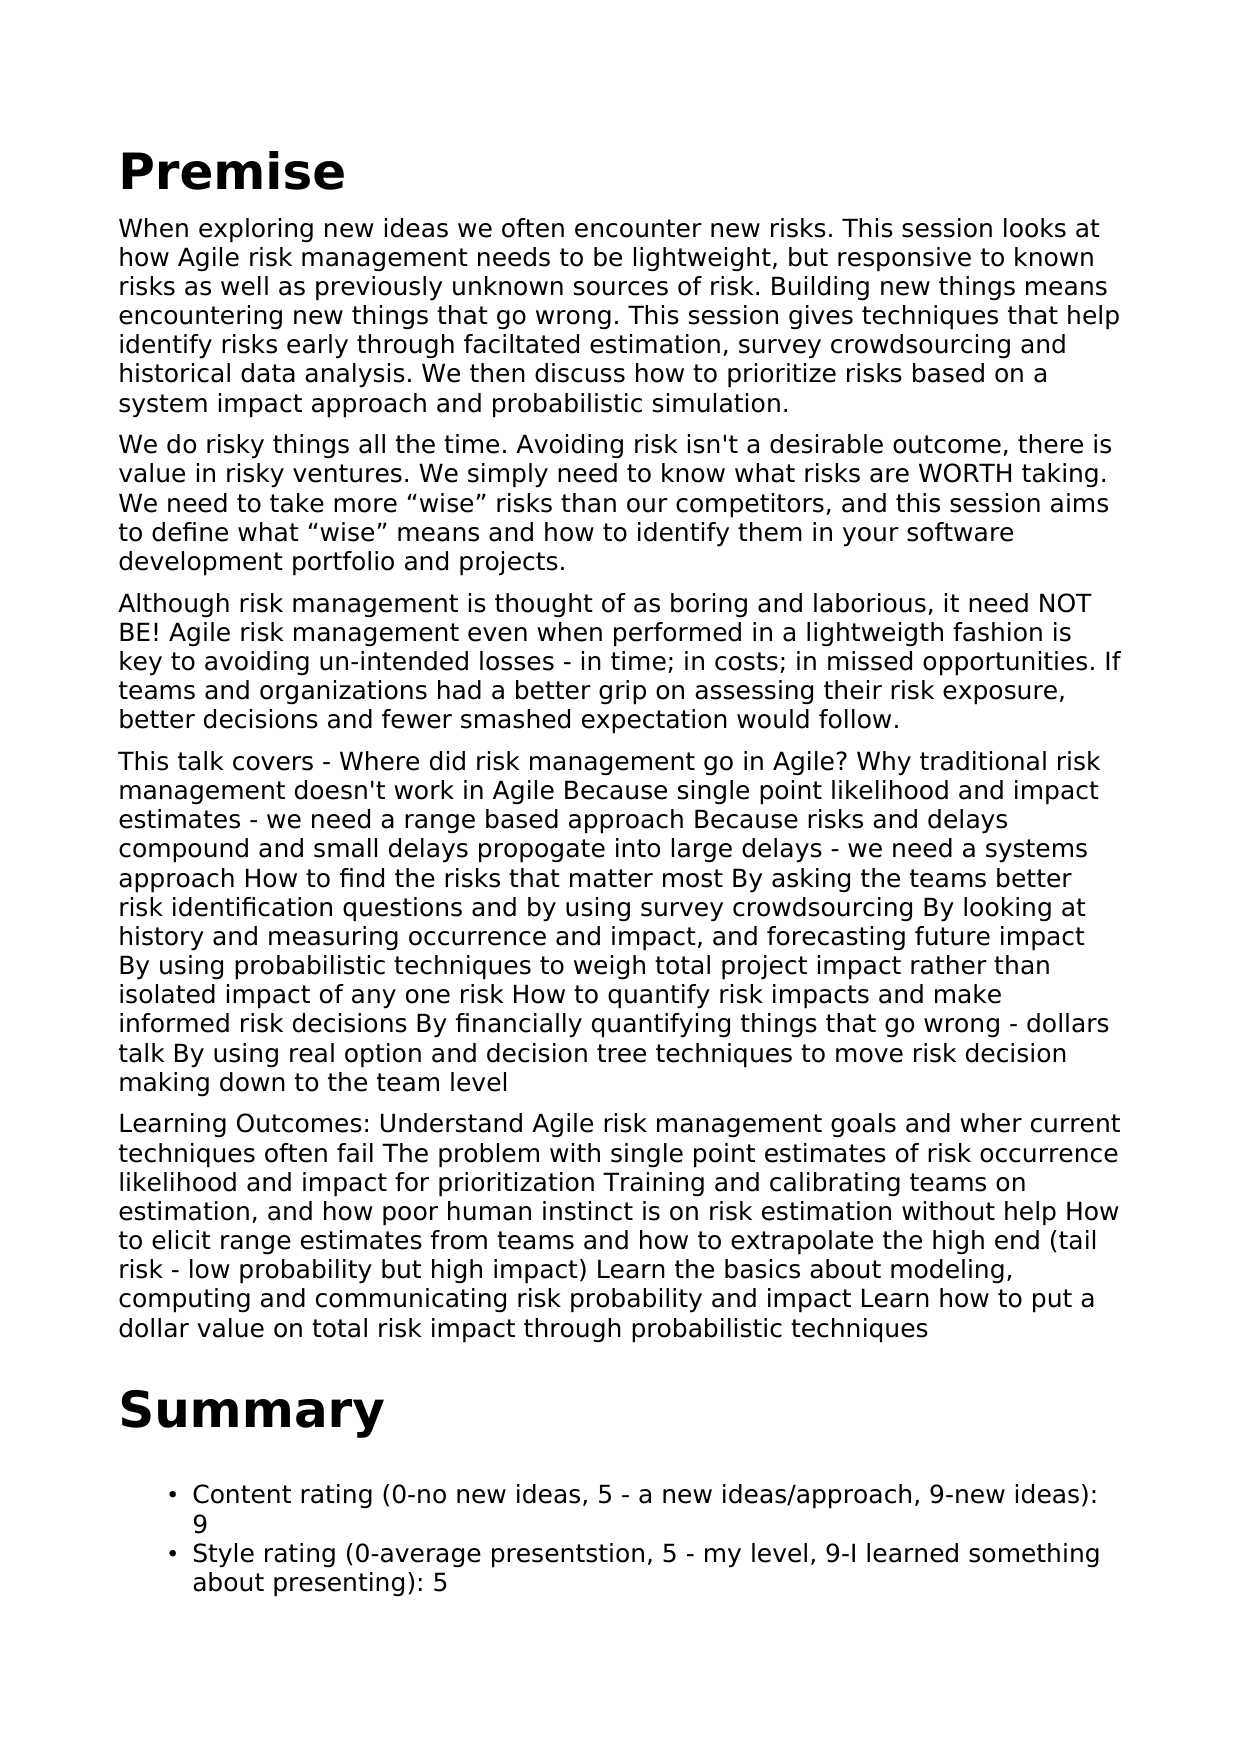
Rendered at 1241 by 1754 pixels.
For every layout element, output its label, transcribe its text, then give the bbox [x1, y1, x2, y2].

subtitle Premise [118, 143, 1122, 201]
text We do risky things all the time. Avoiding risk isn't a desirable outcome, there is value in risky ventures. We simply need to know what risks are WORTH taking. We need to take more “wise” risks than our competitors, and this session aims to define what “wise” means and how to identify them in your software development portfolio and projects. [118, 431, 1122, 576]
text Learning Outcomes: Understand Agile risk management goals and wher current techniques often fail The problem with single point estimates of risk occurrence likelihood and impact for prioritization Training and calibrating teams on estimation, and how poor human instinct is on risk estimation without help How to elicit range estimates from teams and how to extrapolate the high end (tail risk - low probability but high impact) Learn the basics about modeling, computing and communicating risk probability and impact Learn how to put a dollar value on total risk impact through probabilistic techniques [118, 1110, 1122, 1343]
text Although risk management is thought of as boring and laborious, it need NOT BE! Agile risk management even when performed in a lightweigth fashion is key to avoiding un-intended losses - in time; in costs; in missed opportunities. If teams and organizations had a better grip on assessing their risk exposure, better decisions and fewer smashed expectation would follow. [118, 589, 1122, 735]
list Style rating (0-average presentstion, 5 - my level, 9-I learned something about presenting): 5 [177, 1539, 1122, 1597]
text When exploring new ideas we often encounter new risks. This session looks at how Agile risk management needs to be lightweight, but responsive to known risks as well as previously unknown sources of risk. Building new things means encountering new things that go wrong. This session gives techniques that help identify risks early through faciltated estimation, survey crowdsourcing and historical data analysis. We then discuss how to prioritize risks based on a system impact approach and probabilistic simulation. [118, 214, 1122, 418]
list Content rating (0-no new ideas, 5 - a new ideas/approach, 9-new ideas): 9 [177, 1481, 1122, 1539]
subtitle Summary [118, 1381, 1122, 1439]
text This talk covers - Where did risk management go in Agile? Why traditional risk management doesn't work in Agile Because single point likelihood and impact estimates - we need a range based approach Because risks and delays compound and small delays propogate into large delays - we need a systems approach How to find the risks that matter most By asking the teams better risk identification questions and by using survey crowdsourcing By looking at history and measuring occurrence and impact, and forecasting future impact By using probabilistic techniques to weigh total project impact rather than isolated impact of any one risk How to quantify risk impacts and make informed risk decisions By financially quantifying things that go wrong - dollars talk By using real option and decision tree techniques to move risk decision making down to the team level [118, 747, 1122, 1097]
